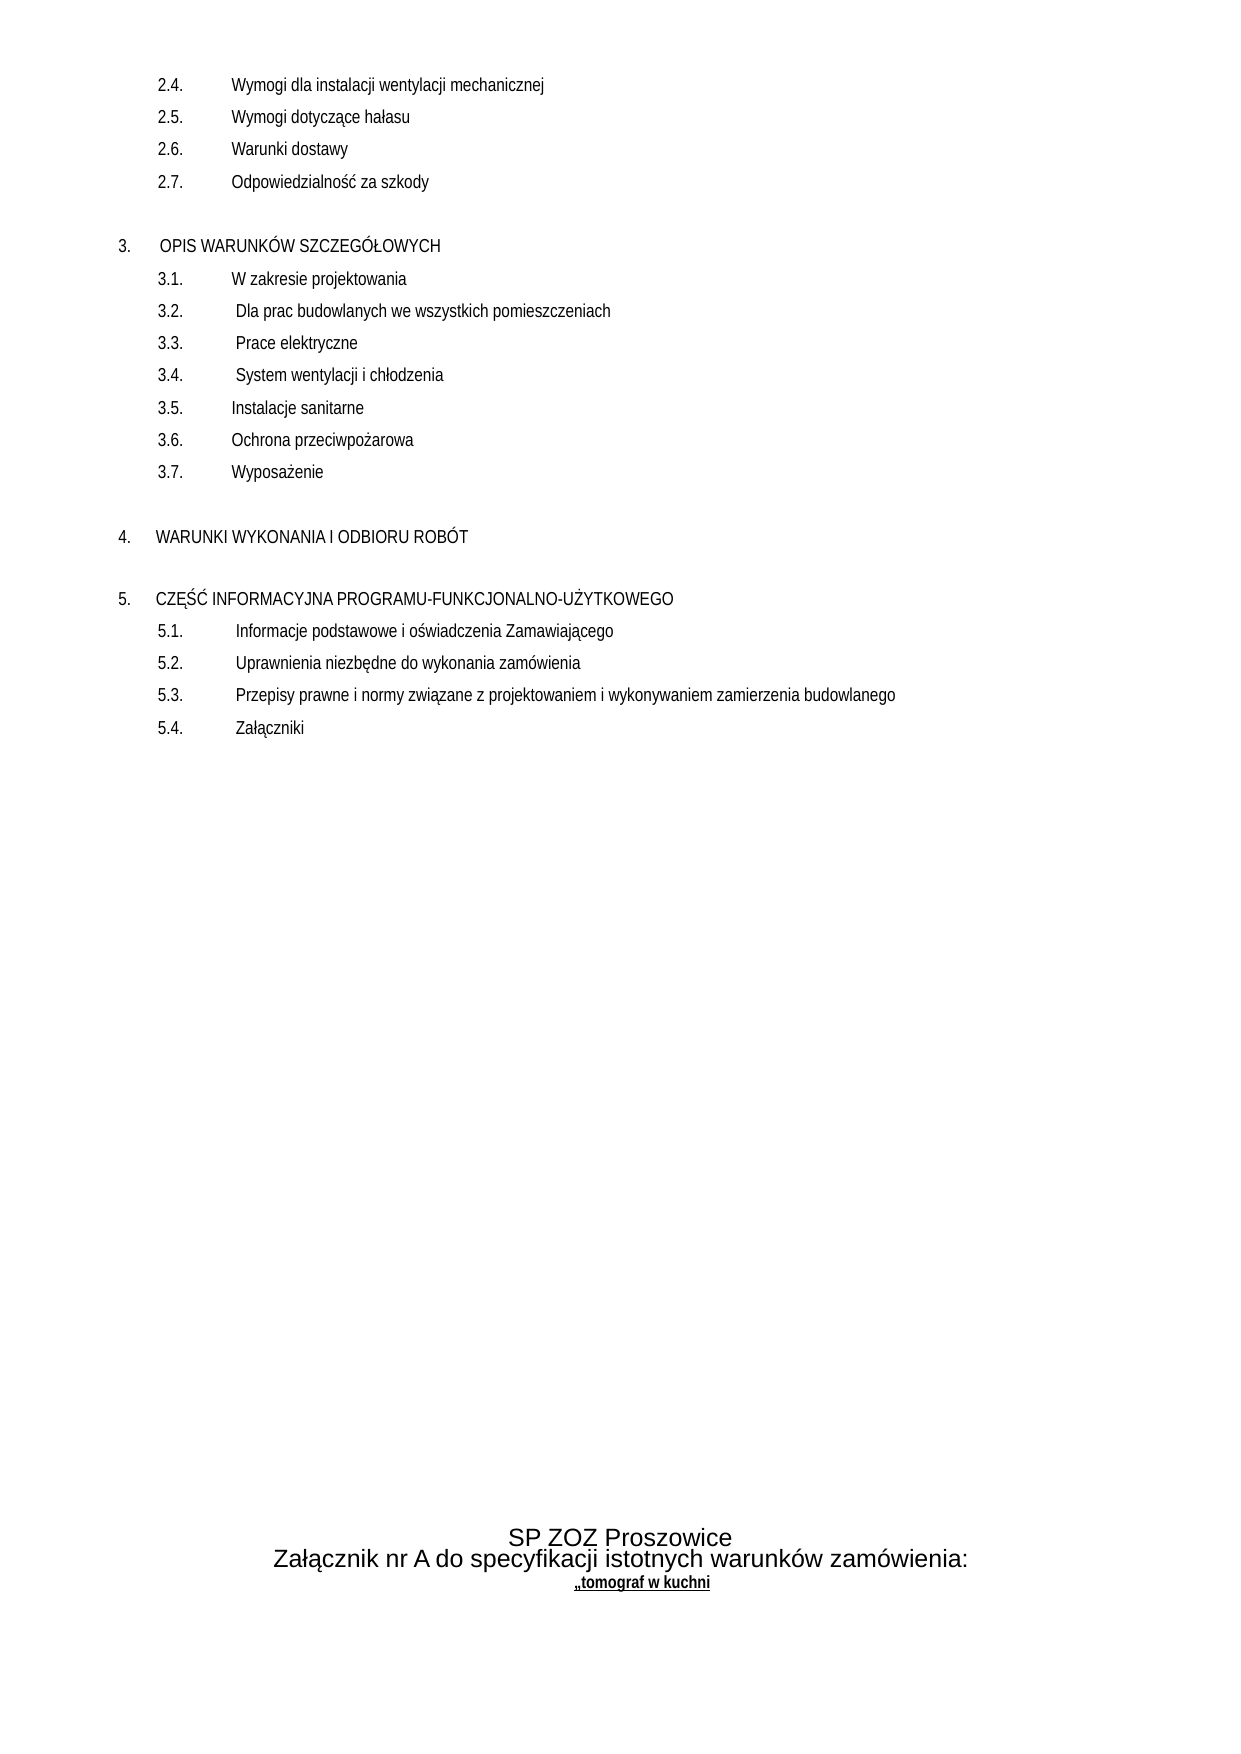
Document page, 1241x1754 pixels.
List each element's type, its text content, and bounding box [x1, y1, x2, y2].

list Wymogi dla instalacji wentylacji mechanicznej [158, 74, 1122, 95]
list Przepisy prawne i normy związane z projektowaniem i wykonywaniem zamierzenia budowlanego [158, 684, 1122, 706]
list Odpowiedzialność za szkody [158, 171, 1122, 192]
list Wymogi dotyczące hałasu [158, 106, 1122, 128]
list Instalacje sanitarne [158, 397, 1122, 418]
list W zakresie projektowania [158, 267, 1122, 289]
list WARUNKI WYKONANIA I ODBIORU ROBÓT [118, 526, 1122, 547]
list Wyposażenie [158, 461, 1122, 483]
list System wentylacji i chłodzenia [158, 364, 1122, 386]
list Informacje podstawowe i oświadczenia Zamawiającego [158, 620, 1122, 641]
list CZĘŚĆ INFORMACYJNA PROGRAMU-FUNKCJONALNO-UŻYTKOWEGO [118, 587, 1122, 609]
list Załączniki [158, 717, 1122, 738]
list Dla prac budowlanych we wszystkich pomieszczeniach [158, 300, 1122, 321]
list Prace elektryczne [158, 332, 1122, 354]
list Ochrona przeciwpożarowa [158, 429, 1122, 451]
list OPIS WARUNKÓW SZCZEGÓŁOWYCH [118, 235, 1122, 257]
list Uprawnienia niezbędne do wykonania zamówienia [158, 652, 1122, 674]
list Warunki dostawy [158, 138, 1122, 160]
